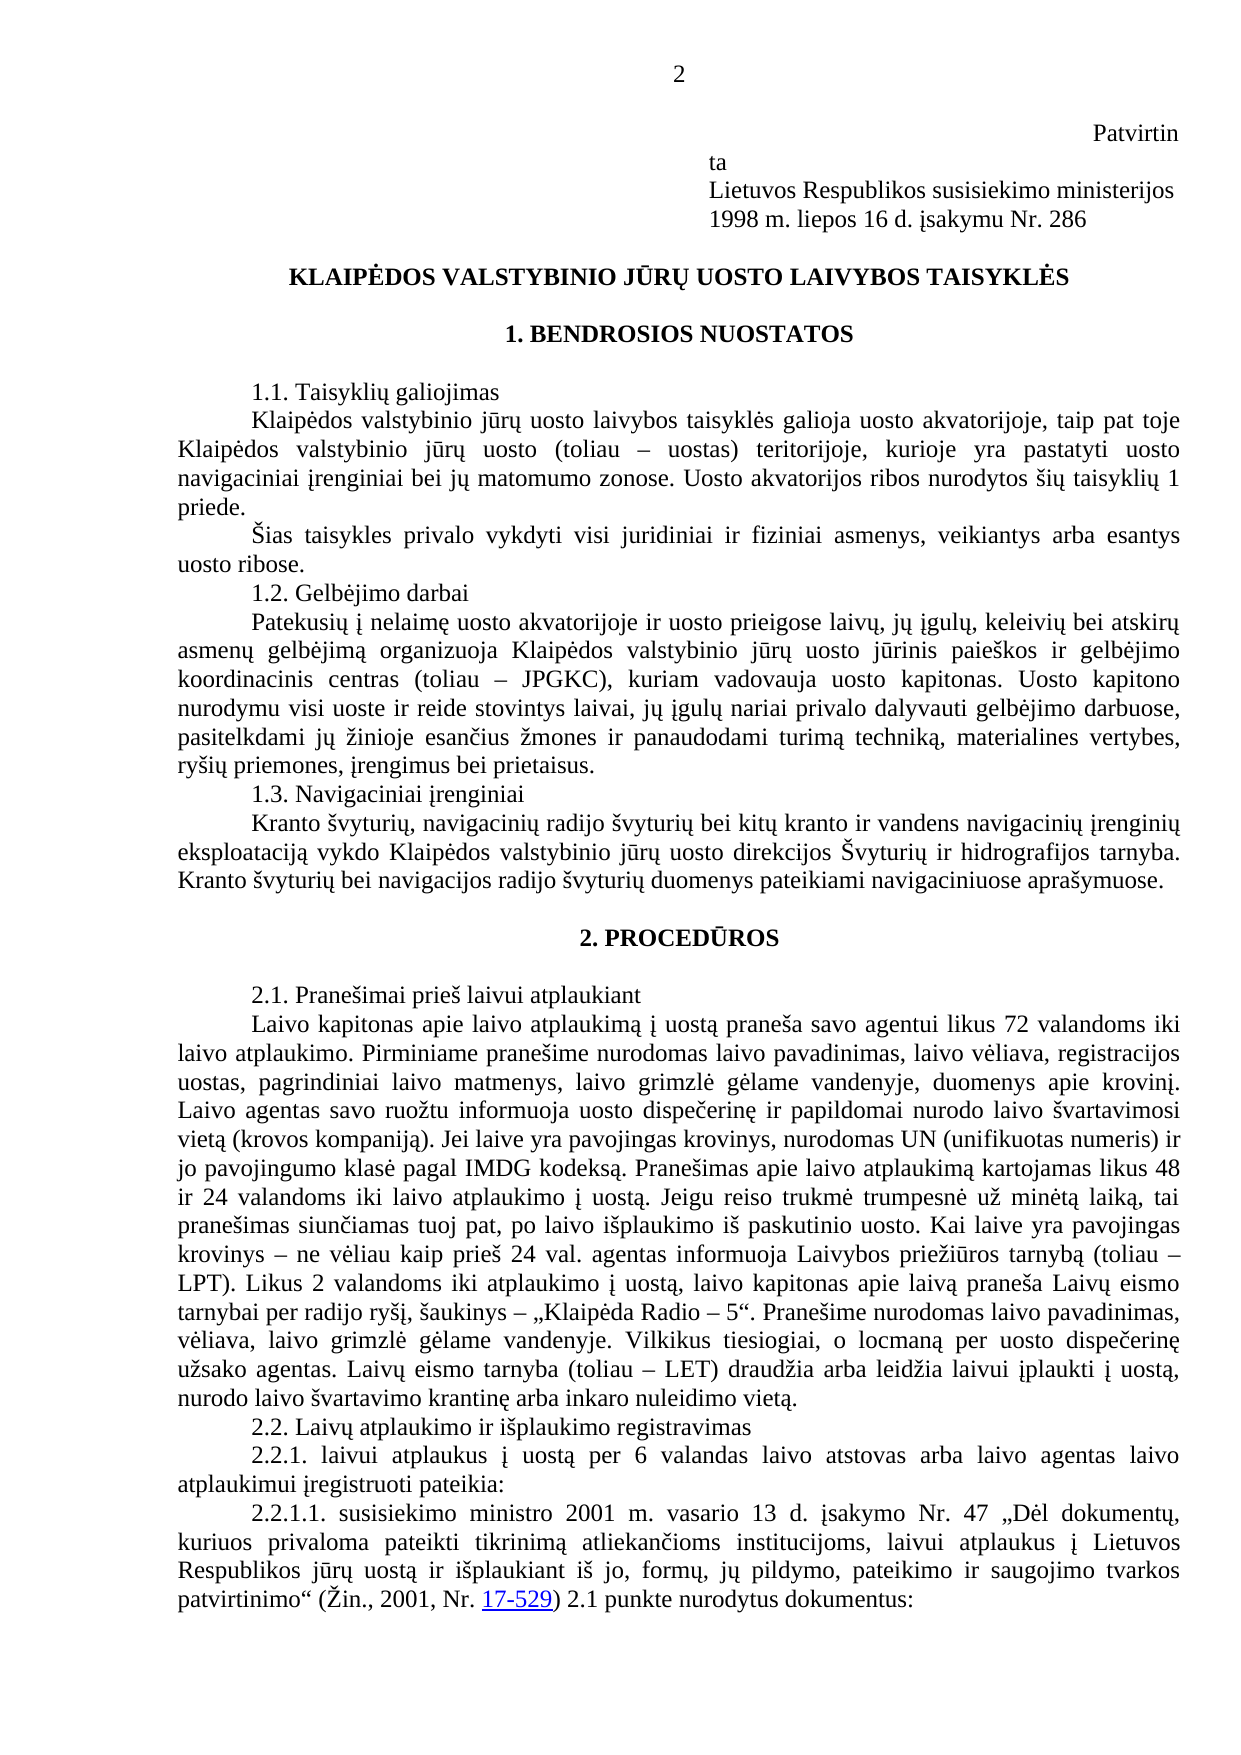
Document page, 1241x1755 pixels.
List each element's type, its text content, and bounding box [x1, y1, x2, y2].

text Klaipėdos valstybinio jūrų uosto laivybos taisyklės galioja uosto akvatorijoje, taip pat toje Klaipėdos valstybinio jūrų uosto (toliau – uostas) teritorijoje, kurioje yra pastatyti uosto navigaciniai įrenginiai bei jų matomumo zonose. Uosto akvatorijos ribos nurodytos šių taisyklių 1 priede. [177, 406, 1181, 521]
text Lietuvos Respublikos susisiekimo ministerijos [177, 176, 1181, 204]
text 2.2.1.1. susisiekimo ministro 2001 m. vasario 13 d. įsakymo Nr. 47 „Dėl dokumentų, kuriuos privaloma pateikti tikrinimą atliekančioms institucijoms, laivui atplaukus į Lietuvos Respublikos jūrų uostą ir išplaukiant iš jo, formų, jų pildymo, pateikimo ir saugojimo tvarkos patvirtinimo“ (Žin., 2001, Nr. 17-529) 2.1 punkte nurodytus dokumentus: [177, 1498, 1181, 1613]
text Kranto švyturių, navigacinių radijo švyturių bei kitų kranto ir vandens navigacinių įrenginių eksploataciją vykdo Klaipėdos valstybinio jūrų uosto direkcijos Švyturių ir hidrografijos tarnyba. Kranto švyturių bei navigacijos radijo švyturių duomenys pateikiami navigaciniuose aprašymuose. [177, 808, 1181, 894]
text KLAIPĖDOS VALSTYBINIO JŪRŲ UOSTO LAIVYBOS TAISYKLĖS [177, 262, 1181, 291]
text 2.2. Laivų atplaukimo ir išplaukimo registravimas [177, 1412, 1181, 1441]
text 1.2. Gelbėjimo darbai [177, 578, 1181, 607]
text 1.1. Taisyklių galiojimas [177, 377, 1181, 406]
text Šias taisykles privalo vykdyti visi juridiniai ir fiziniai asmenys, veikiantys arba esantys uosto ribose. [177, 521, 1181, 578]
text 2.1. Pranešimai prieš laivui atplaukiant [177, 981, 1181, 1009]
text 2.2.1. laivui atplaukus į uostą per 6 valandas laivo atstovas arba laivo agentas laivo atplaukimui įregistruoti pateikia: [177, 1441, 1181, 1498]
text 1.3. Navigaciniai įrenginiai [177, 779, 1181, 808]
text Patekusių į nelaimę uosto akvatorijoje ir uosto prieigose laivų, jų įgulų, keleivių bei atskirų asmenų gelbėjimą organizuoja Klaipėdos valstybinio jūrų uosto jūrinis paieškos ir gelbėjimo koordinacinis centras (toliau – JPGKC), kuriam vadovauja uosto kapitonas. Uosto kapitono nurodymu visi uoste ir reide stovintys laivai, jų įgulų nariai privalo dalyvauti gelbėjimo darbuose, pasitelkdami jų žinioje esančius žmones ir panaudodami turimą techniką, materialines vertybes, ryšių priemones, įrengimus bei prietaisus. [177, 607, 1181, 779]
text 1. Bendrosios nuostatos [177, 319, 1181, 348]
text Patvirtinta [709, 118, 1181, 176]
text 1998 m. liepos 16 d. įsakymu Nr. 286 [177, 204, 1181, 233]
text 2. Procedūros [177, 923, 1181, 952]
text Laivo kapitonas apie laivo atplaukimą į uostą praneša savo agentui likus 72 valandoms iki laivo atplaukimo. Pirminiame pranešime nurodomas laivo pavadinimas, laivo vėliava, registracijos uostas, pagrindiniai laivo matmenys, laivo grimzlė gėlame vandenyje, duomenys apie krovinį. Laivo agentas savo ruožtu informuoja uosto dispečerinę ir papildomai nurodo laivo švartavimosi vietą (krovos kompaniją). Jei laive yra pavojingas krovinys, nurodomas UN (unifikuotas numeris) ir jo pavojingumo klasė pagal IMDG kodeksą. Pranešimas apie laivo atplaukimą kartojamas likus 48 ir 24 valandoms iki laivo atplaukimo į uostą. Jeigu reiso trukmė trumpesnė už minėtą laiką, tai pranešimas siunčiamas tuoj pat, po laivo išplaukimo iš paskutinio uosto. Kai laive yra pavojingas krovinys – ne vėliau kaip prieš 24 val. agentas informuoja Laivybos priežiūros tarnybą (toliau – LPT). Likus 2 valandoms iki atplaukimo į uostą, laivo kapitonas apie laivą praneša Laivų eismo tarnybai per radijo ryšį, šaukinys – „Klaipėda Radio – 5“. Pranešime nurodomas laivo pavadinimas, vėliava, laivo grimzlė gėlame vandenyje. Vilkikus tiesiogiai, o locmaną per uosto dispečerinę užsako agentas. Laivų eismo tarnyba (toliau – LET) draudžia arba leidžia laivui įplaukti į uostą, nurodo laivo švartavimo krantinę arba inkaro nuleidimo vietą. [177, 1009, 1181, 1412]
